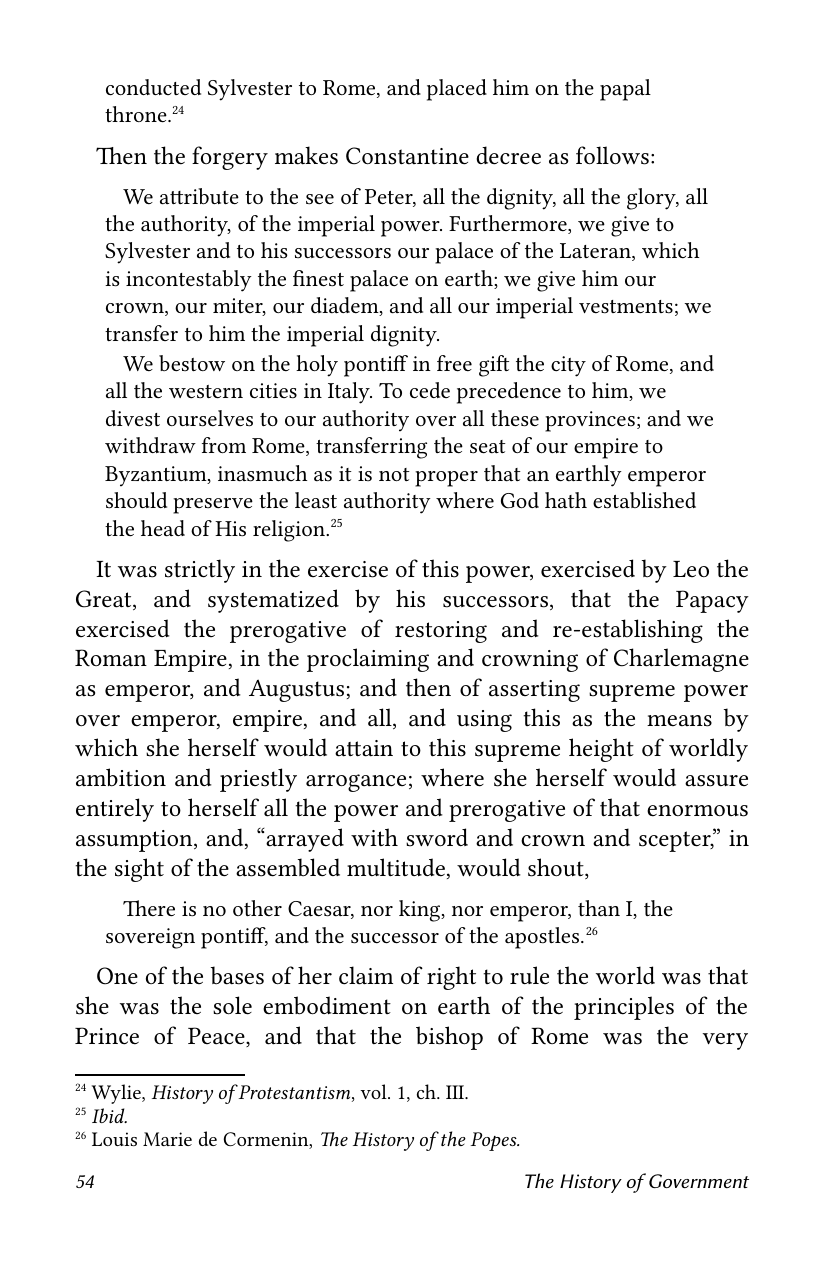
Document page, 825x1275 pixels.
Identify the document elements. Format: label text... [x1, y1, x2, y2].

text Louis Marie de Cormenin, The History of the Popes. [75, 1128, 750, 1152]
text Wylie, History of Protestantism, vol. 1, ch. III. [75, 1081, 750, 1104]
text We attribute to the see of Peter, all the dignity, all the glory, all the authority, of the imperial power. Furthermore, we give to Sylvester and to his successors our palace of the Lateran, which is incontestably the finest palace on earth; we give him our crown, our miter, our diadem, and all our imperial vestments; we transfer to him the imperial dignity. [105, 184, 720, 347]
text There is no other Caesar, nor king, nor emperor, than I, the sovereign pontiff, and the successor of the apostles. [105, 896, 720, 949]
text We bestow on the holy pontiff in free gift the city of Rome, and all the western cities in Italy. To cede precedence to him, we divest ourselves to our authority over all these provinces; and we withdraw from Rome, transferring the seat of our empire to Byzantium, inasmuch as it is not proper that an earthly emperor should preserve the least authority where God hath established the head of His religion. [105, 351, 720, 542]
text One of the bases of her claim of right to rule the world was that she was the sole embodiment on earth of the principles of the Prince of Peace, and that the bishop of Rome was the very [75, 962, 750, 1051]
text conducted Sylvester to Rome, and placed him on the papal throne. [105, 75, 720, 128]
text Then the forgery makes Constantine decree as follows: [75, 142, 750, 170]
text Ibid. [75, 1104, 750, 1128]
text It was strictly in the exercise of this power, exercised by Leo the Great, and systematized by his successors, that the Papacy exercised the prerogative of restoring and re-establishing the Roman Empire, in the proclaiming and crowning of Charlemagne as emperor, and Augustus; and then of asserting supreme power over emperor, empire, and all, and using this as the means by which she herself would attain to this supreme height of worldly ambition and priestly arrogance; where she herself would assure entirely to herself all the power and prerogative of that enormous assumption, and, “arrayed with sword and crown and scepter,” in the sight of the assembled multitude, would shout, [75, 555, 750, 882]
